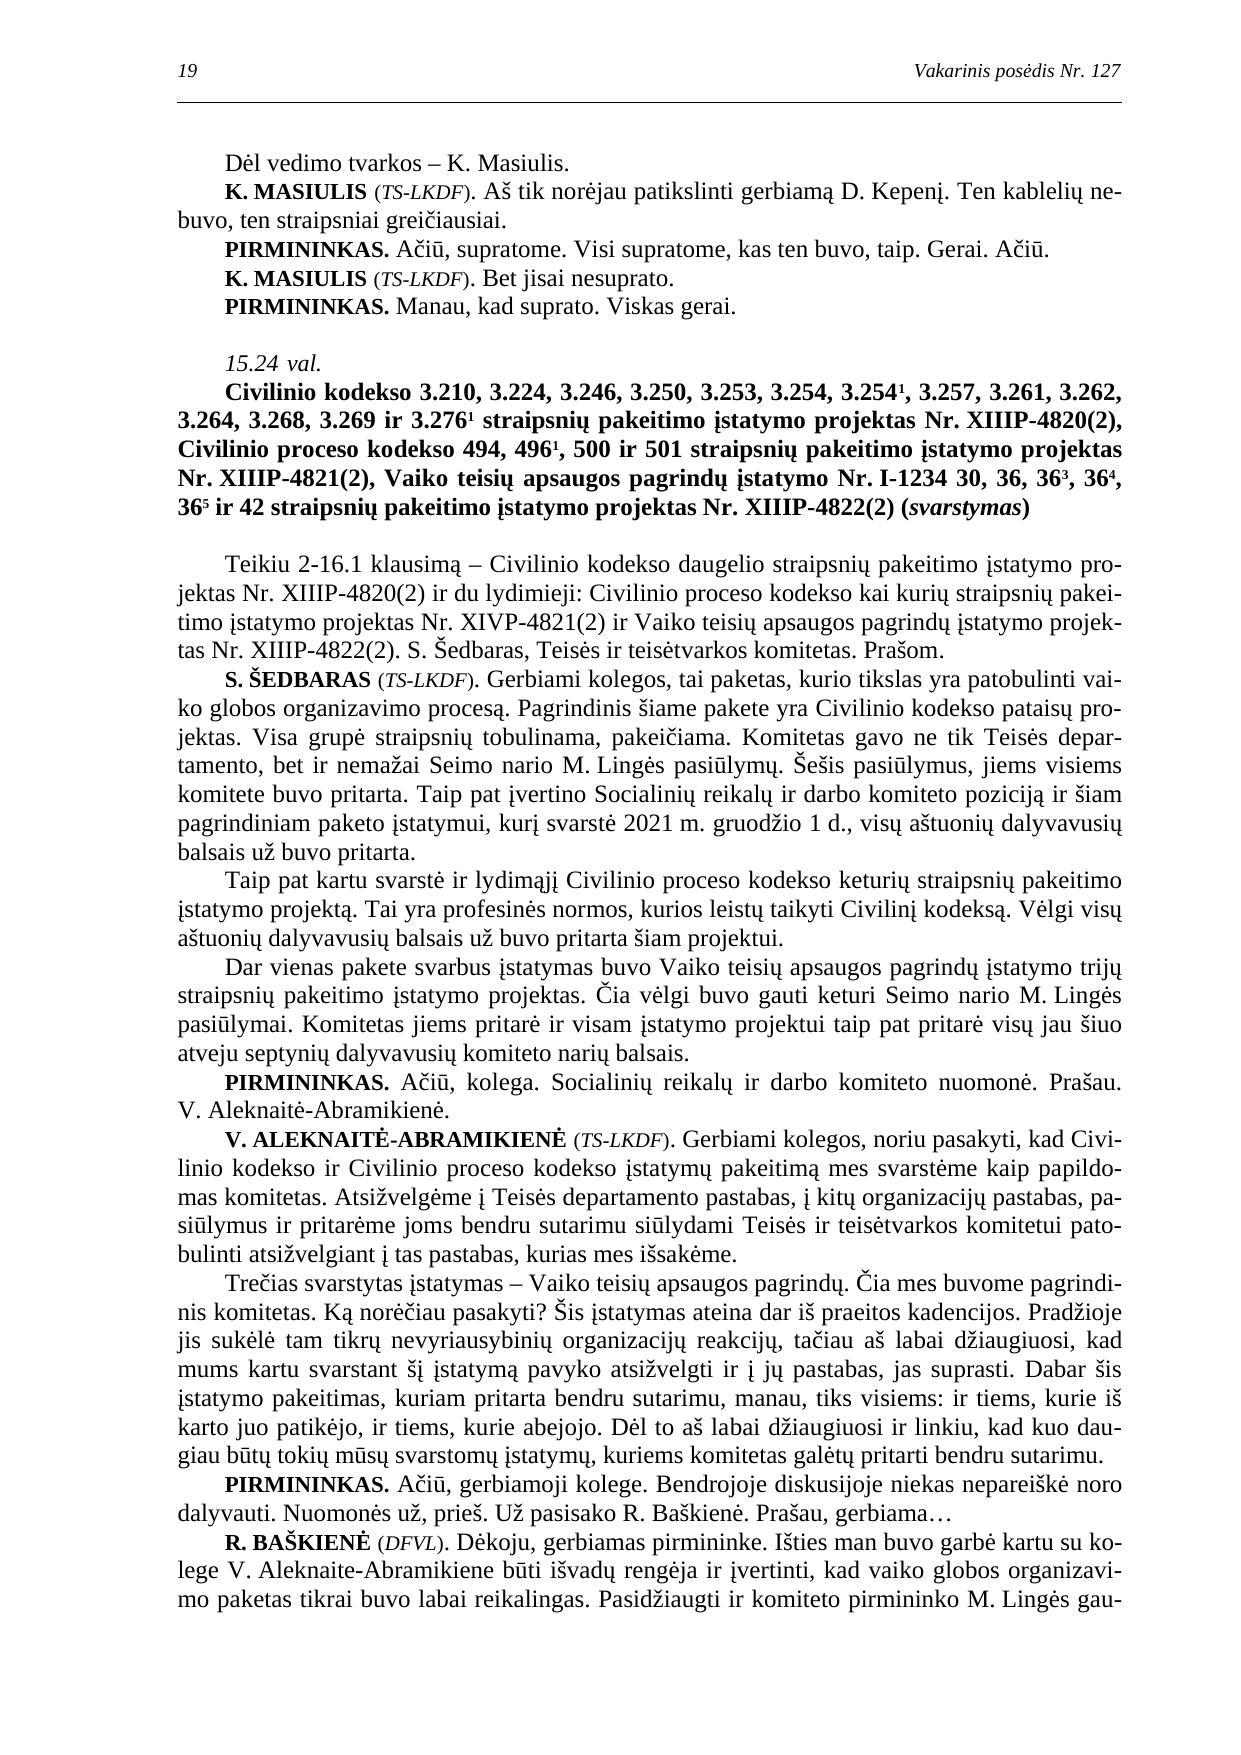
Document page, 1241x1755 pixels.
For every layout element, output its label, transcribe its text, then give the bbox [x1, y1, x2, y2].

text Dėl ve­di­mo tvar­kos – K. Ma­siu­lis. [177, 148, 1122, 176]
text R. BAŠKIENĖ (DFVL). Dė­ko­ju, ger­bia­mas pir­mi­nin­ke. Iš­ties man bu­vo gar­bė kar­tu su ko­le­ge V. Alek­nai­te-Ab­ra­mi­kie­ne bū­ti iš­va­dų ren­gė­ja ir įver­tin­ti, kad vai­ko glo­bos or­ga­ni­zavi­mo pa­ke­tas tik­rai bu­vo la­bai rei­ka­lin­gas. Pa­si­džiaug­ti ir ko­mi­te­to pir­mi­nin­ko M. Lin­gės gau­ [177, 1527, 1122, 1613]
text V. ALEKNAITĖ-ABRAMIKIENĖ (TS-LKDF). Ger­bia­mi ko­le­gos, no­riu pa­sa­ky­ti, kad Ci­vi­li­nio ko­dek­so ir Ci­vi­li­nio pro­ce­so ko­dek­so įsta­ty­mų pa­kei­ti­mą mes svars­tė­me kaip pa­pil­do­mas ko­mi­te­tas. At­si­žvel­gė­me į Tei­sės de­par­ta­men­to pa­sta­bas, į ki­tų or­ga­ni­za­ci­jų pa­sta­bas, pa­siū­ly­mus ir pri­ta­rė­me joms ben­dru su­ta­ri­mu siū­ly­da­mi Tei­sės ir tei­sėt­var­kos ko­mi­te­tui pa­to­bu­lin­ti at­si­žvel­giant į tas pa­sta­bas, ku­rias mes iš­sa­kė­me. [177, 1124, 1122, 1268]
text PIRMININKAS. Ačiū, ko­le­ga. So­cia­li­nių rei­ka­lų ir dar­bo ko­mi­te­to nuo­mo­nė. Pra­šau. V. Alek­nai­tė-Ab­ra­mi­kie­nė. [177, 1067, 1122, 1124]
text 15.24 val. [224, 349, 1122, 377]
text Tre­čias svars­ty­tas įsta­ty­mas – Vai­ko tei­sių ap­sau­gos pa­grin­dų. Čia mes bu­vo­me pa­grin­di­nis ko­mi­te­tas. Ką no­rė­čiau pa­sa­ky­ti? Šis įsta­ty­mas at­ei­na dar iš pra­ei­tos ka­den­ci­jos. Pra­džio­je jis su­kė­lė tam tik­rų ne­vy­riau­sy­bi­nių or­ga­ni­za­ci­jų re­ak­ci­jų, ta­čiau aš la­bai džiau­giuo­si, kad mums kar­tu svars­tant šį įsta­ty­mą pa­vy­ko at­si­žvelg­ti ir į jų pa­sta­bas, jas su­pras­ti. Da­bar šis įsta­ty­mo pa­kei­ti­mas, ku­riam pri­tar­ta ben­dru su­ta­ri­mu, ma­nau, tiks vi­siems: ir tiems, ku­rie iš kar­to juo pa­ti­kė­jo, ir tiems, ku­rie abe­jo­jo. Dėl to aš la­bai džiau­giuo­si ir lin­kiu, kad kuo dau­giau bū­tų to­kių mū­sų svars­to­mų įsta­ty­mų, ku­riems ko­mi­te­tas ga­lė­tų pri­tar­ti ben­dru su­ta­ri­mu. [177, 1268, 1122, 1469]
text K. MASIULIS (TS-LKDF). Aš tik no­rė­jau pa­tiks­lin­ti ger­bia­mą D. Ke­pe­nį. Ten kab­le­lių ne­bu­vo, ten straips­niai grei­čiau­siai. [177, 176, 1122, 234]
text PIRMININKAS. Ačiū, su­pra­to­me. Vi­si su­pra­to­me, kas ten bu­vo, taip. Ge­rai. Ačiū. [177, 234, 1122, 263]
text Tei­kiu 2-16.1 klau­si­mą – Ci­vi­li­nio ko­dek­so dau­ge­lio straips­nių pa­kei­ti­mo įsta­ty­mo pro­jek­tas Nr. XIIIP-4820(2) ir du ly­di­mie­ji: Ci­vi­li­nio pro­ce­so ko­dek­so kai ku­rių straips­nių pa­kei­ti­mo įsta­ty­mo pro­jek­tas Nr. XIVP-4821(2) ir Vai­ko tei­sių ap­sau­gos pa­grin­dų įsta­ty­mo pro­jek­tas Nr. XIIIP-4822(2). S. Šed­ba­ras, Tei­sės ir tei­sėt­var­kos ko­mi­te­tas. Pra­šom. [177, 549, 1122, 664]
text Taip pat kar­tu svars­tė ir ly­di­mą­jį Ci­vi­li­nio pro­ce­so ko­dek­so ke­tu­rių straips­nių pa­kei­ti­mo įsta­ty­mo pro­jek­tą. Tai yra pro­fe­si­nės nor­mos, ku­rios leis­tų tai­ky­ti Ci­vi­li­nį ko­dek­są. Vėl­gi vi­sų aš­tuo­nių da­ly­va­vu­sių bal­sais už bu­vo pri­tar­ta šiam pro­jek­tui. [177, 865, 1122, 952]
text PIRMININKAS. Ačiū, ger­bia­mo­ji ko­le­ge. Ben­dro­jo­je dis­ku­si­jo­je nie­kas ne­pa­reiš­kė no­ro da­ly­vau­ti. Nuo­mo­nės už, prieš. Už pa­si­sa­ko R. Baš­kie­nė. Pra­šau, ger­bia­ma… [177, 1469, 1122, 1527]
text Dar vie­nas pa­ke­te svar­bus įsta­ty­mas bu­vo Vai­ko tei­sių ap­sau­gos pa­grin­dų įsta­ty­mo tri­jų straips­nių pa­kei­ti­mo įsta­ty­mo pro­jek­tas. Čia vėl­gi bu­vo gau­ti ke­tu­ri Sei­mo na­rio M. Lin­gės pa­siū­ly­mai. Ko­mi­te­tas jiems pri­ta­rė ir vi­sam įsta­ty­mo pro­jek­tui taip pat pri­ta­rė vi­sų jau šiuo at­ve­ju sep­ty­nių da­ly­va­vu­sių ko­mi­te­to na­rių bal­sais. [177, 952, 1122, 1067]
text K. MASIULIS (TS-LKDF). Bet ji­sai ne­su­pra­to. [177, 263, 1122, 291]
text PIRMININKAS. Ma­nau, kad su­pra­to. Vis­kas ge­rai. [177, 291, 1122, 320]
text Ci­vi­li­nio ko­dek­so 3.210, 3.224, 3.246, 3.250, 3.253, 3.254, 3.2541, 3.257, 3.261, 3.262, 3.264, 3.268, 3.269 ir 3.2761 straips­nių pa­kei­ti­mo įsta­ty­mo pro­jek­tas Nr. XIIIP-4820(2), Ci­vi­li­nio pro­ce­so ko­dek­so 494, 4961, 500 ir 501 straips­nių pa­kei­ti­mo įsta­ty­mo pro­jek­tas Nr. XIIIP-4821(2), Vai­ko tei­sių ap­sau­gos pa­grin­dų įsta­ty­mo Nr. I-1234 30, 36, 363, 364, 365 ir 42 straips­nių pa­kei­ti­mo įsta­ty­mo pro­jek­tas Nr. XIIIP-4822(2) (svars­ty­mas) [177, 377, 1122, 520]
text S. ŠEDBARAS (TS-LKDF). Ger­bia­mi ko­le­gos, tai pa­ke­tas, ku­rio tiks­las yra pa­to­bu­lin­ti vai­ko glo­bos or­ga­ni­za­vi­mo pro­ce­są. Pa­grin­di­nis šia­me pa­ke­te yra Ci­vi­li­nio ko­dek­so pa­tai­sų pro­jek­tas. Vi­sa gru­pė straips­nių to­bu­li­na­ma, pa­kei­čia­ma. Ko­mi­te­tas ga­vo ne tik Tei­sės de­par­tamen­to, bet ir ne­ma­žai Sei­mo na­rio M. Lin­gės pa­siū­ly­mų. Še­šis pa­siū­ly­mus, jiems vi­siems ko­mi­te­te bu­vo pri­tar­ta. Taip pat įver­ti­no So­cia­li­nių rei­ka­lų ir dar­bo ko­mi­te­to po­zi­ci­ją ir šiam pa­grin­di­niam pa­ke­to įsta­ty­mui, ku­rį svars­tė 2021 m. gruo­džio 1 d., vi­sų aš­tuo­nių da­ly­va­vu­sių bal­sais už bu­vo pri­tar­ta. [177, 664, 1122, 865]
